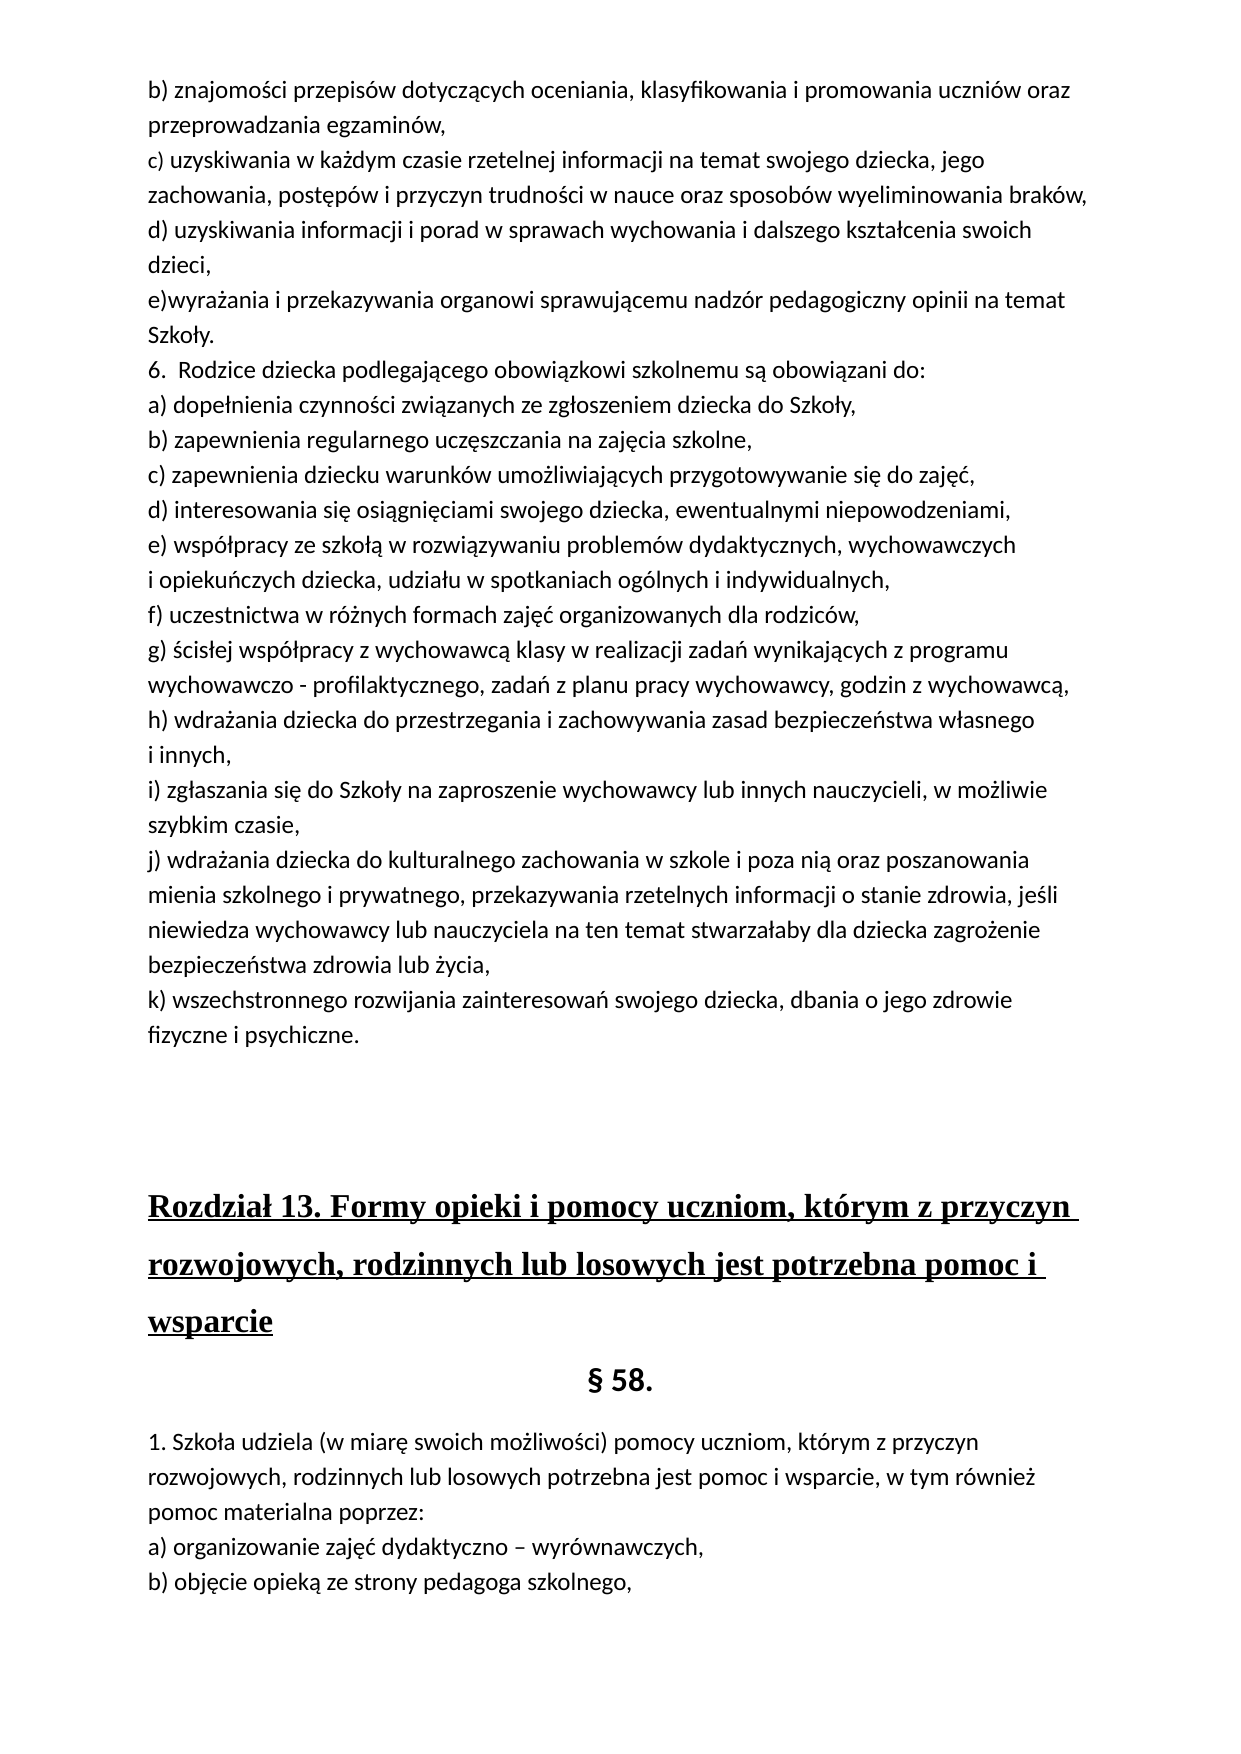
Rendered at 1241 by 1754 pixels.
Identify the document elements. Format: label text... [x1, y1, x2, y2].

text b) znajomości przepisów dotyczących oceniania, klasyfikowania i promowania uczniów oraz przeprowadzania egzaminów, c) uzyskiwania w każdym czasie rzetelnej informacji na temat swojego dziecka, jego zachowania, postępów i przyczyn trudności w nauce oraz sposobów wyeliminowania braków, d) uzyskiwania informacji i porad w sprawach wychowania i dalszego kształcenia swoich dzieci, e)wyrażania i przekazywania organowi sprawującemu nadzór pedagogiczny opinii na temat Szkoły. 6. Rodzice dziecka podlegającego obowiązkowi szkolnemu są obowiązani do: a) dopełnienia czynności związanych ze zgłoszeniem dziecka do Szkoły, b) zapewnienia regularnego uczęszczania na zajęcia szkolne, c) zapewnienia dziecku warunków umożliwiających przygotowywanie się do zajęć, d) interesowania się osiągnięciami swojego dziecka, ewentualnymi niepowodzeniami, e) współpracy ze szkołą w rozwiązywaniu problemów dydaktycznych, wychowawczych i opiekuńczych dziecka, udziału w spotkaniach ogólnych i indywidualnych, f) uczestnictwa w różnych formach zajęć organizowanych dla rodziców, g) ścisłej współpracy z wychowawcą klasy w realizacji zadań wynikających z programu wychowawczo - profilaktycznego, zadań z planu pracy wychowawcy, godzin z wychowawcą, h) wdrażania dziecka do przestrzegania i zachowywania zasad bezpieczeństwa własnego i innych, i) zgłaszania się do Szkoły na zaproszenie wychowawcy lub innych nauczycieli, w możliwie szybkim czasie, j) wdrażania dziecka do kulturalnego zachowania w szkole i poza nią oraz poszanowania mienia szkolnego i prywatnego, przekazywania rzetelnych informacji o stanie zdrowia, jeśli niewiedza wychowawcy lub nauczyciela na ten temat stwarzałaby dla dziecka zagrożenie bezpieczeństwa zdrowia lub życia, k) wszechstronnego rozwijania zainteresowań swojego dziecka, dbania o jego zdrowie fizyczne i psychiczne. [148, 74, 1093, 1049]
subtitle Rozdział 13. Formy opieki i pomocy uczniom, którym z przyczyn rozwojowych, rodzinnych lub losowych jest potrzebna pomoc i wsparcie [148, 1186, 1093, 1339]
text § 58. [148, 1359, 1093, 1399]
text 1. Szkoła udziela (w miarę swoich możliwości) pomocy uczniom, którym z przyczyn rozwojowych, rodzinnych lub losowych potrzebna jest pomoc i wsparcie, w tym również pomoc materialna poprzez: a) organizowanie zajęć dydaktyczno – wyrównawczych, b) objęcie opieką ze strony pedagoga szkolnego, [148, 1426, 1093, 1597]
